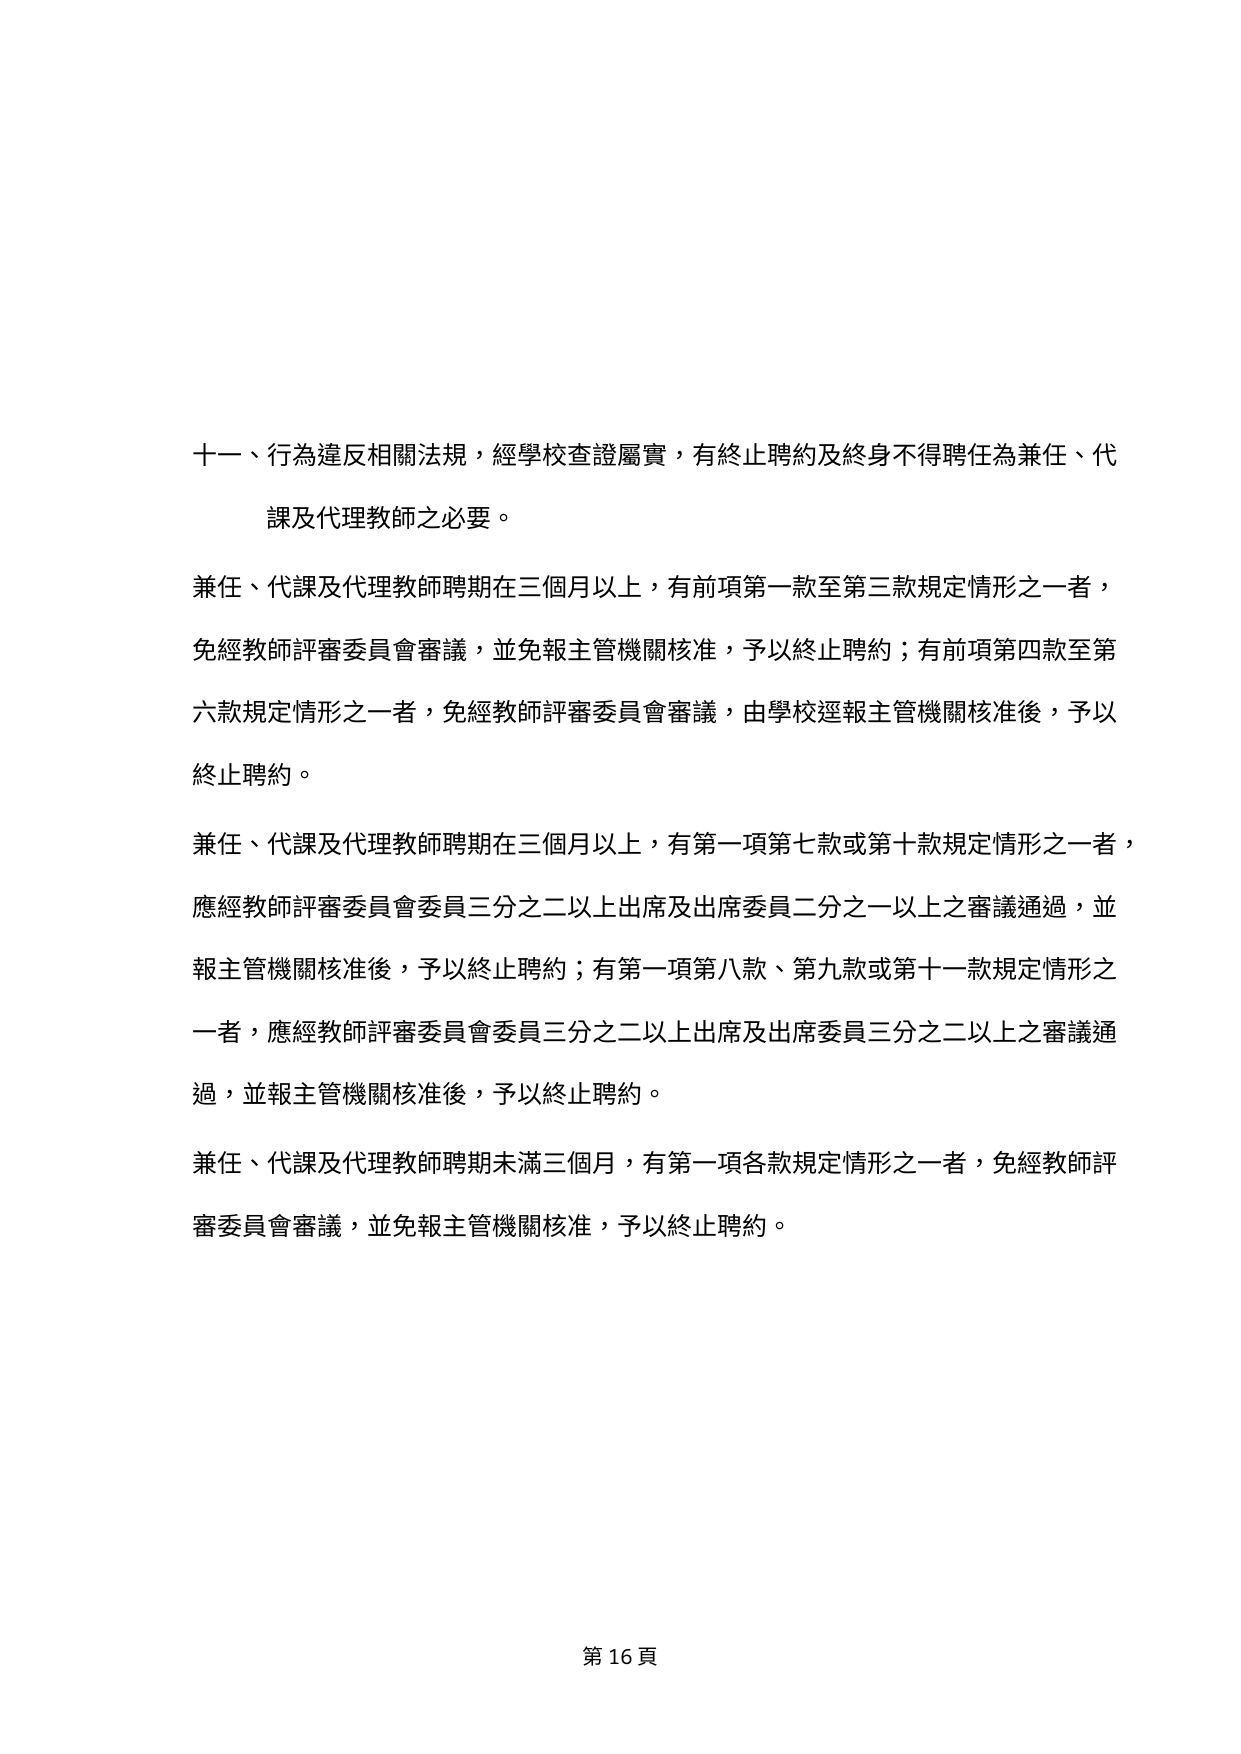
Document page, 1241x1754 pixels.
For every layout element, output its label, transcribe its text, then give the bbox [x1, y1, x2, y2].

text 兼任、代課及代理教師聘期在三個月以上，有第一項第七款或第十款規定情形之一者，應經教師評審委員會委員三分之二以上出席及出席委員二分之一以上之審議通過，並報主管機關核准後，予以終止聘約；有第一項第八款、第九款或第十一款規定情形之一者，應經教師評審委員會委員三分之二以上出席及出席委員三分之二以上之審議通過，並報主管機關核准後，予以終止聘約。 [192, 801, 1122, 1113]
text 兼任、代課及代理教師聘期在三個月以上，有前項第一款至第三款規定情形之一者，免經教師評審委員會審議，並免報主管機關核准，予以終止聘約；有前項第四款至第六款規定情形之一者，免經教師評審委員會審議，由學校逕報主管機關核准後，予以終止聘約。 [192, 544, 1122, 794]
text 十一、行為違反相關法規，經學校查證屬實，有終止聘約及終身不得聘任為兼任、代課及代理教師之必要。 [192, 412, 1122, 537]
text 兼任、代課及代理教師聘期未滿三個月，有第一項各款規定情形之一者，免經教師評審委員會審議，並免報主管機關核准，予以終止聘約。 [192, 1120, 1122, 1245]
